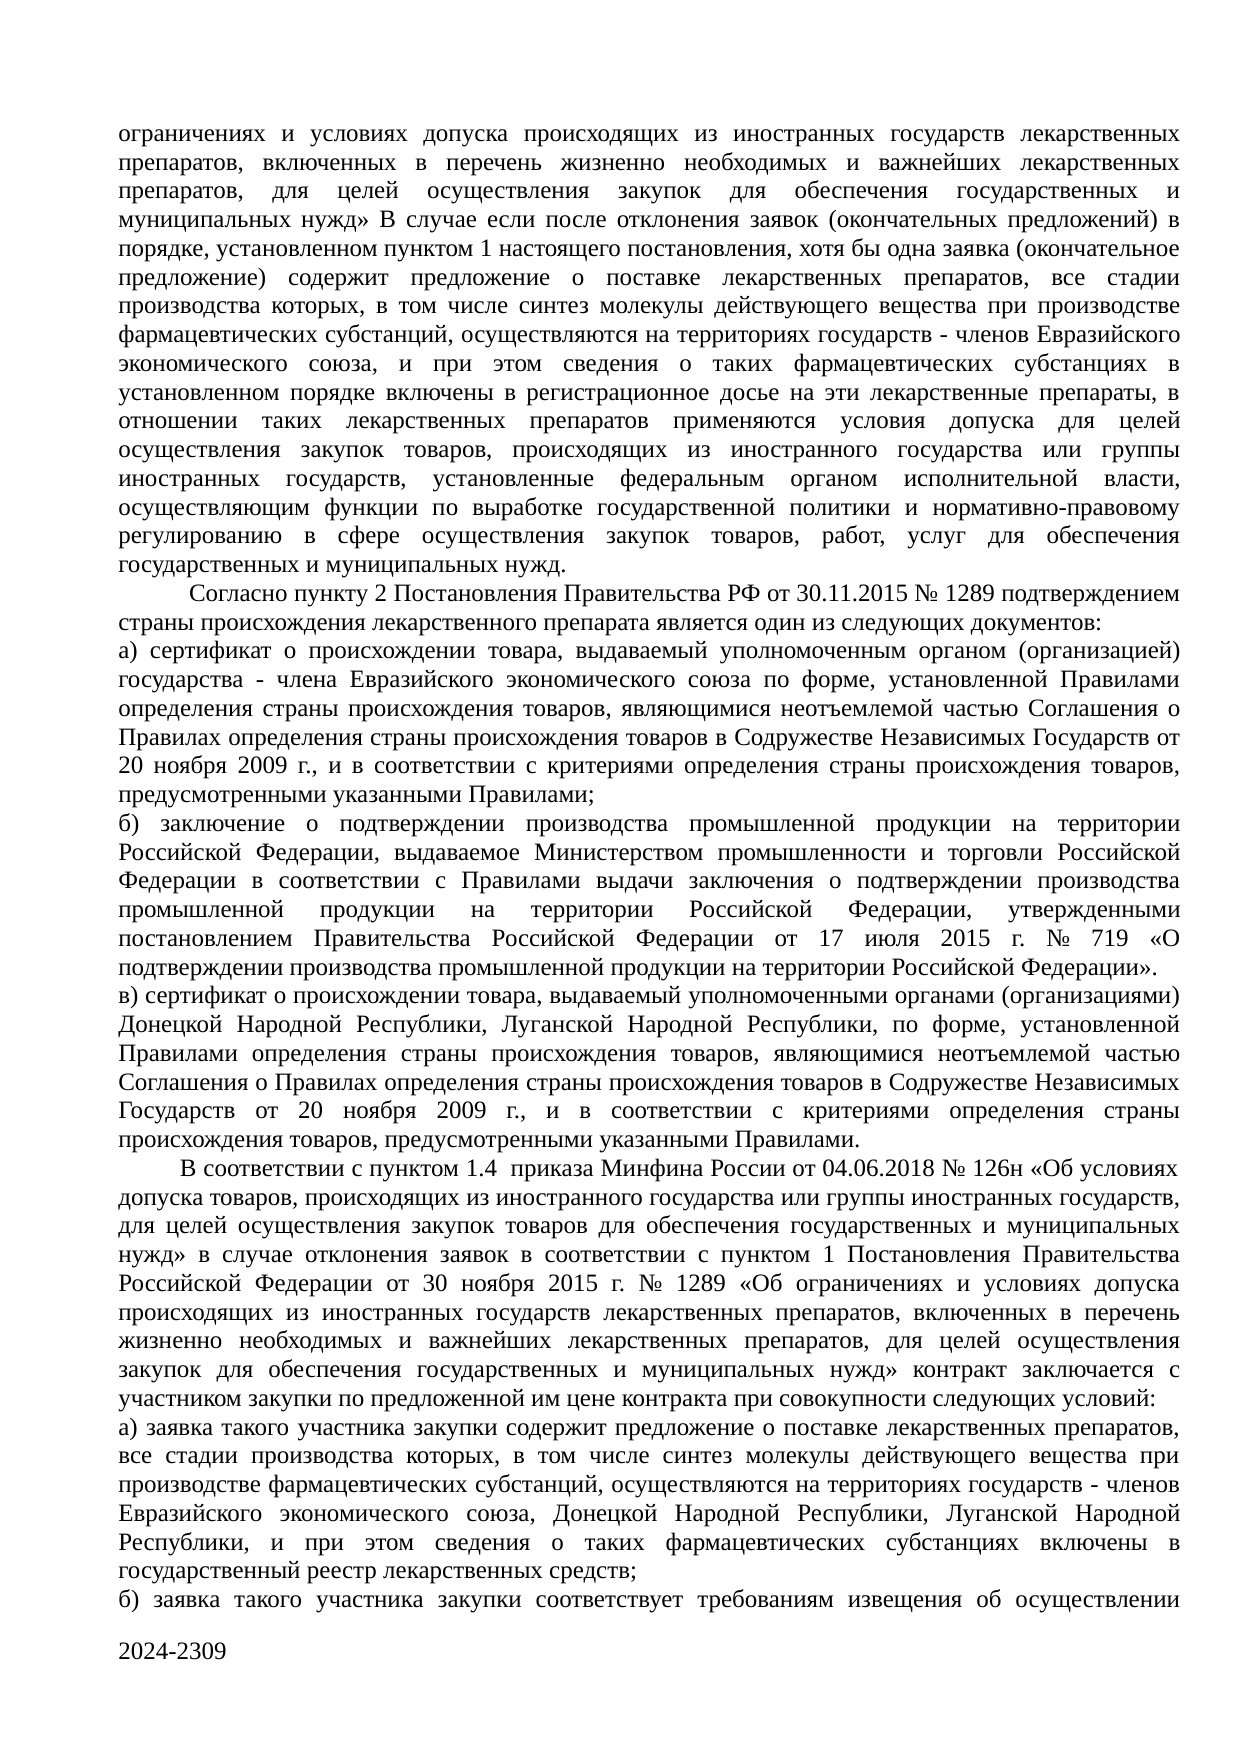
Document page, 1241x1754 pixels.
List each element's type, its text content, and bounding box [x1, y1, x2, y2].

text а) заявка такого участника закупки содержит предложение о поставке лекарственных препаратов, все стадии производства которых, в том числе синтез молекулы действующего вещества при производстве фармацевтических субстанций, осуществляются на территориях государств - членов Евразийского экономического союза, Донецкой Народной Республики, Луганской Народной Республики, и при этом сведения о таких фармацевтических субстанциях включены в государственный реестр лекарственных средств; [118, 1412, 1181, 1584]
text б) заявка такого участника закупки соответствует требованиям извещения об осуществлении [118, 1584, 1181, 1613]
text В соответствии с пунктом 1.4 приказа Минфина России от 04.06.2018 № 126н «Об условиях допуска товаров, происходящих из иностранного государства или группы иностранных государств, для целей осуществления закупок товаров для обеспечения государственных и муниципальных нужд» в случае отклонения заявок в соответствии с пунктом 1 Постановления Правительства Российской Федерации от 30 ноября 2015 г. № 1289 «Об ограничениях и условиях допуска происходящих из иностранных государств лекарственных препаратов, включенных в перечень жизненно необходимых и важнейших лекарственных препаратов, для целей осуществления закупок для обеспечения государственных и муниципальных нужд» контракт заключается с участником закупки по предложенной им цене контракта при совокупности следующих условий: [118, 1153, 1181, 1412]
text ограничениях и условиях допуска происходящих из иностранных государств лекарственных препаратов, включенных в перечень жизненно необходимых и важнейших лекарственных препаратов, для целей осуществления закупок для обеспечения государственных и муниципальных нужд» В случае если после отклонения заявок (окончательных предложений) в порядке, установленном пунктом 1 настоящего постановления, хотя бы одна заявка (окончательное предложение) содержит предложение о поставке лекарственных препаратов, все стадии производства которых, в том числе синтез молекулы действующего вещества при производстве фармацевтических субстанций, осуществляются на территориях государств - членов Евразийского экономического союза, и при этом сведения о таких фармацевтических субстанциях в установленном порядке включены в регистрационное досье на эти лекарственные препараты, в отношении таких лекарственных препаратов применяются условия допуска для целей осуществления закупок товаров, происходящих из иностранного государства или группы иностранных государств, установленные федеральным органом исполнительной власти, осуществляющим функции по выработке государственной политики и нормативно-правовому регулированию в сфере осуществления закупок товаров, работ, услуг для обеспечения государственных и муниципальных нужд. [118, 118, 1181, 578]
text Согласно пункту 2 Постановления Правительства РФ от 30.11.2015 № 1289 подтверждением страны происхождения лекарственного препарата является один из следующих документов: [118, 578, 1181, 636]
text в) сертификат о происхождении товара, выдаваемый уполномоченными органами (организациями) Донецкой Народной Республики, Луганской Народной Республики, по форме, установленной Правилами определения страны происхождения товаров, являющимися неотъемлемой частью Соглашения о Правилах определения страны происхождения товаров в Содружестве Независимых Государств от 20 ноября 2009 г., и в соответствии с критериями определения страны происхождения товаров, предусмотренными указанными Правилами. [118, 981, 1181, 1153]
text а) сертификат о происхождении товара, выдаваемый уполномоченным органом (организацией) государства - члена Евразийского экономического союза по форме, установленной Правилами определения страны происхождения товаров, являющимися неотъемлемой частью Соглашения о Правилах определения страны происхождения товаров в Содружестве Независимых Государств от 20 ноября 2009 г., и в соответствии с критериями определения страны происхождения товаров, предусмотренными указанными Правилами; [118, 636, 1181, 808]
text б) заключение о подтверждении производства промышленной продукции на территории Российской Федерации, выдаваемое Министерством промышленности и торговли Российской Федерации в соответствии с Правилами выдачи заключения о подтверждении производства промышленной продукции на территории Российской Федерации, утвержденными постановлением Правительства Российской Федерации от 17 июля 2015 г. № 719 «О подтверждении производства промышленной продукции на территории Российской Федерации». [118, 808, 1181, 981]
